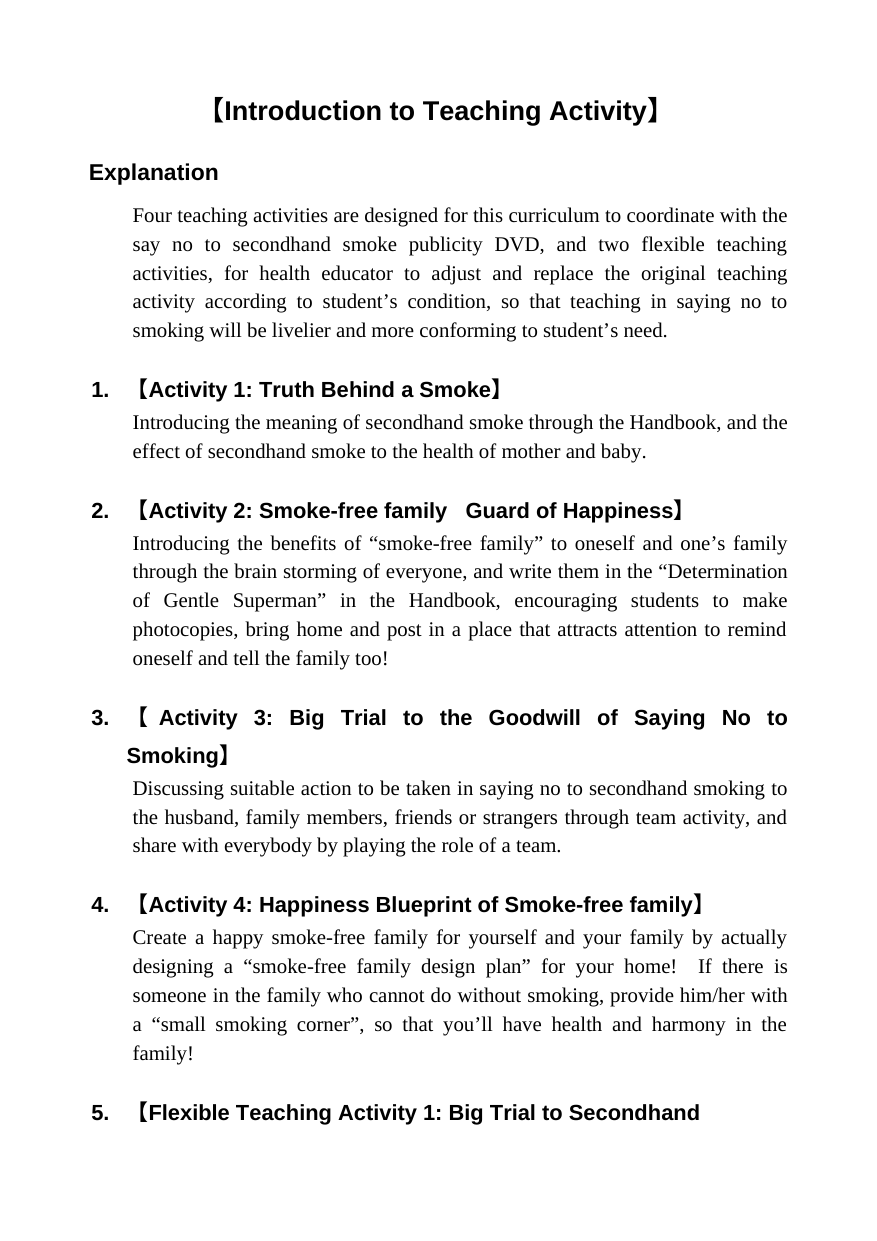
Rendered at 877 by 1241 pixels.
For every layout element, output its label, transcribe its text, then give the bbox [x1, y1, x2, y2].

text Explanation [89, 159, 788, 185]
text Discussing suitable action to be taken in saying no to secondhand smoking to the husband, family members, friends or strangers through team activity, and share with everybody by playing the role of a team. [132, 776, 788, 857]
text Introducing the benefits of “smoke-free family” to oneself and one’s family through the brain storming of everyone, and write them in the “Determination of Gentle Superman” in the Handbook, encouraging students to make photocopies, bring home and post in a place that attracts attention to remind oneself and tell the family too! [132, 531, 788, 670]
text Create a happy smoke-free family for yourself and your family by actually designing a “smoke-free family design plan” for your home! If there is someone in the family who cannot do without smoking, provide him/her with a “small smoking corner”, so that you’ll have health and harmony in the family! [132, 925, 788, 1065]
text Introducing the meaning of secondhand smoke through the Handbook, and the effect of secondhand smoke to the health of mother and baby. [132, 410, 788, 463]
text 4. 【Activity 4: Happiness Blueprint of Smoke-free family】 [91, 887, 788, 919]
text 3. 【Activity 3: Big Trial to the Goodwill of Saying No to Smoking】 [91, 700, 788, 769]
text 5. 【Flexible Teaching Activity 1: Big Trial to Secondhand [91, 1094, 788, 1126]
subtitle 【Introduction to Teaching Activity】 [89, 89, 788, 128]
text 1. 【Activity 1: Truth Behind a Smoke】 [91, 372, 788, 404]
text Four teaching activities are designed for this curriculum to coordinate with the say no to secondhand smoke publicity DVD, and two flexible teaching activities, for health educator to adjust and replace the original teaching activity according to student’s condition, so that teaching in saying no to smoking will be livelier and more conforming to student’s need. [132, 203, 788, 342]
text 2. 【Activity 2: Smoke-free family Guard of Happiness】 [91, 493, 788, 524]
